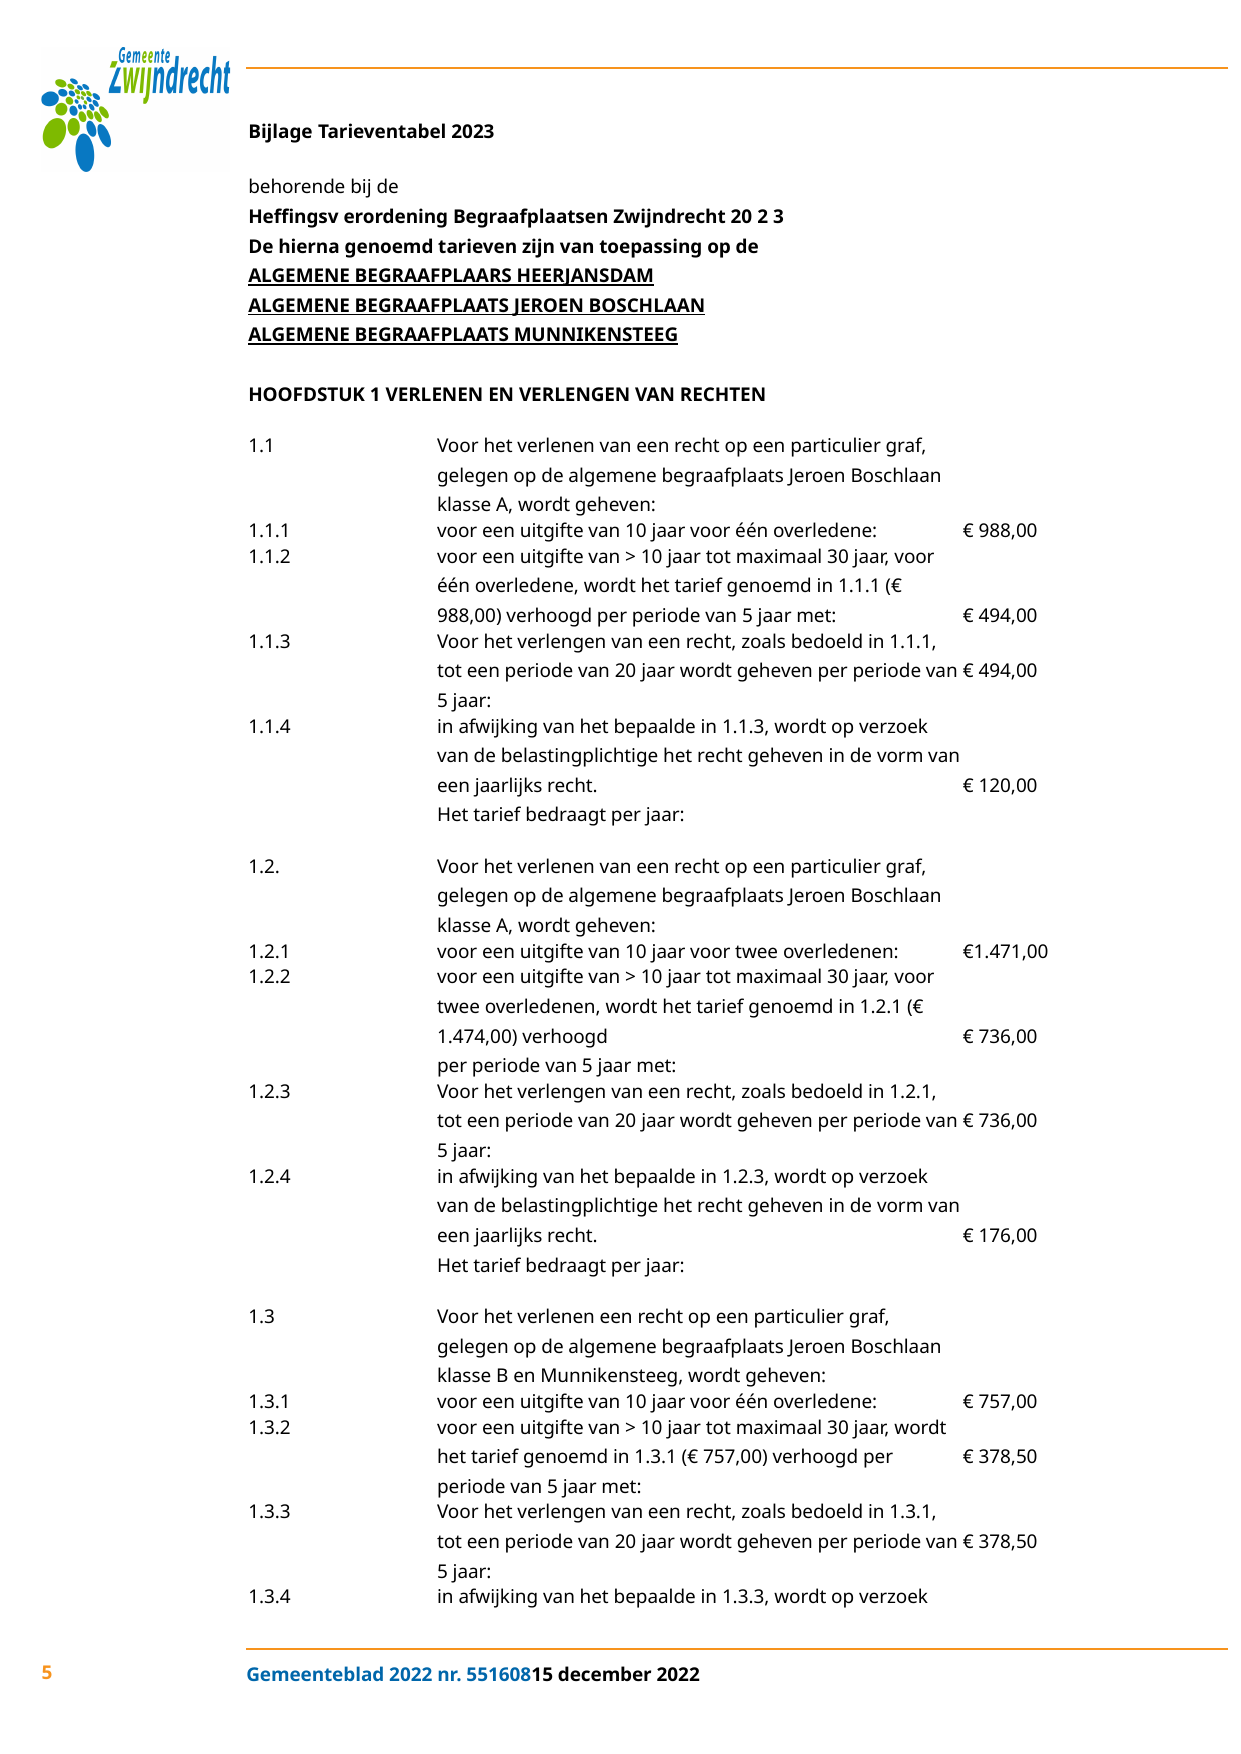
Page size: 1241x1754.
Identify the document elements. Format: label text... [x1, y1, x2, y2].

table_cell [248, 407, 437, 432]
table_cell Voor het verlenen van een recht op een particulier graf, gelegen op de algemene begraafplaats Jeroen Boschlaan klasse A, wordt geheven: [437, 433, 963, 517]
table_cell Voor het verlenen van een recht op een particulier graf, gelegen op de algemene begraafplaats Jeroen Boschlaan klasse A, wordt geheven: [437, 853, 963, 938]
text Heffingsv erordening Begraafplaatsen Zwijndrecht 20 2 3 [248, 203, 1152, 229]
table_cell 1.1.2 [248, 543, 437, 628]
table_cell [437, 827, 963, 853]
table_cell 1.2. [248, 853, 437, 938]
table_cell € 378,50 [963, 1499, 1152, 1584]
table_cell [437, 407, 963, 432]
table_cell voor een uitgifte van 10 jaar voor twee overledenen: [437, 938, 963, 964]
table_header [963, 381, 1152, 407]
table_cell [963, 407, 1152, 432]
text behorende bij de [248, 174, 1152, 199]
table_cell Voor het verlengen van een recht, zoals bedoeld in 1.3.1, tot een periode van 20 jaar wordt geheven per periode van 5 jaar: [437, 1499, 963, 1584]
table_cell in afwijking van het bepaalde in 1.1.3, wordt op verzoek van de belastingplichtige het recht geheven in de vorm van een jaarlijks recht. Het tarief bedraagt per jaar: [437, 713, 963, 827]
table_cell [248, 1278, 437, 1303]
table_cell € 736,00 [963, 1078, 1152, 1163]
table_cell [248, 827, 437, 853]
table_cell 1.1.4 [248, 713, 437, 827]
table_cell 1.2.3 [248, 1078, 437, 1163]
table_cell € 176,00 [963, 1163, 1152, 1277]
table_cell voor een uitgifte van > 10 jaar tot maximaal 30 jaar, voor twee overledenen, wordt het tarief genoemd in 1.2.1 (€ 1.474,00) verhoogd per periode van 5 jaar met: [437, 964, 963, 1078]
table_cell Voor het verlengen van een recht, zoals bedoeld in 1.2.1, tot een periode van 20 jaar wordt geheven per periode van 5 jaar: [437, 1078, 963, 1163]
table_cell € 494,00 [963, 628, 1152, 713]
table_cell in afwijking van het bepaalde in 1.2.3, wordt op verzoek van de belastingplichtige het recht geheven in de vorm van een jaarlijks recht. Het tarief bedraagt per jaar: [437, 1163, 963, 1277]
picture [41, 47, 231, 172]
table_cell 1.2.2 [248, 964, 437, 1078]
table_cell [963, 1584, 1152, 1609]
table_cell 1.1.1 [248, 517, 437, 543]
table_cell voor een uitgifte van 10 jaar voor één overledene: [437, 517, 963, 543]
table_header HOOFDSTUK 1 VERLENEN EN VERLENGEN VAN RECHTEN [248, 381, 963, 407]
table_cell 1.1.3 [248, 628, 437, 713]
table_cell [963, 1278, 1152, 1303]
table_cell € 120,00 [963, 713, 1152, 827]
table_cell 1.2.1 [248, 938, 437, 964]
text Bijlage Tarieventabel 2023 [248, 116, 1152, 144]
text De hierna genoemd tarieven zijn van toepassing op de [248, 233, 1152, 259]
table_cell [963, 1303, 1152, 1388]
table_cell Voor het verlengen van een recht, zoals bedoeld in 1.1.1, tot een periode van 20 jaar wordt geheven per periode van 5 jaar: [437, 628, 963, 713]
table_cell 1.3.1 [248, 1388, 437, 1414]
table_cell voor een uitgifte van 10 jaar voor één overledene: [437, 1388, 963, 1414]
text ALGEMENE BEGRAAFPLAATS JEROEN BOSCHLAAN [248, 292, 1152, 318]
table_cell € 378,50 [963, 1414, 1152, 1499]
table_cell 1.3 [248, 1303, 437, 1388]
table_cell in afwijking van het bepaalde in 1.3.3, wordt op verzoek [437, 1584, 963, 1609]
table_cell [437, 1278, 963, 1303]
table_cell 1.3.2 [248, 1414, 437, 1499]
table_cell € 494,00 [963, 543, 1152, 628]
text ALGEMENE BEGRAAFPLAATS MUNNIKENSTEEG [248, 322, 1152, 347]
table_cell voor een uitgifte van > 10 jaar tot maximaal 30 jaar, wordt het tarief genoemd in 1.3.1 (€ 757,00) verhoogd per periode van 5 jaar met: [437, 1414, 963, 1499]
text ALGEMENE BEGRAAFPLAARS HEERJANSDAM [248, 262, 1152, 288]
table_cell € 757,00 [963, 1388, 1152, 1414]
table_cell 1.2.4 [248, 1163, 437, 1277]
table_cell [963, 827, 1152, 853]
table_cell [963, 433, 1152, 517]
table_cell voor een uitgifte van > 10 jaar tot maximaal 30 jaar, voor één overledene, wordt het tarief genoemd in 1.1.1 (€ 988,00) verhoogd per periode van 5 jaar met: [437, 543, 963, 628]
table_cell 1.3.4 [248, 1584, 437, 1609]
table_cell [963, 853, 1152, 938]
table_cell € 988,00 [963, 517, 1152, 543]
table_cell Voor het verlenen een recht op een particulier graf, gelegen op de algemene begraafplaats Jeroen Boschlaan klasse B en Munnikensteeg, wordt geheven: [437, 1303, 963, 1388]
table_cell € 736,00 [963, 964, 1152, 1078]
table_cell €1.471,00 [963, 938, 1152, 964]
table_cell 1.3.3 [248, 1499, 437, 1584]
table_cell 1.1 [248, 433, 437, 517]
